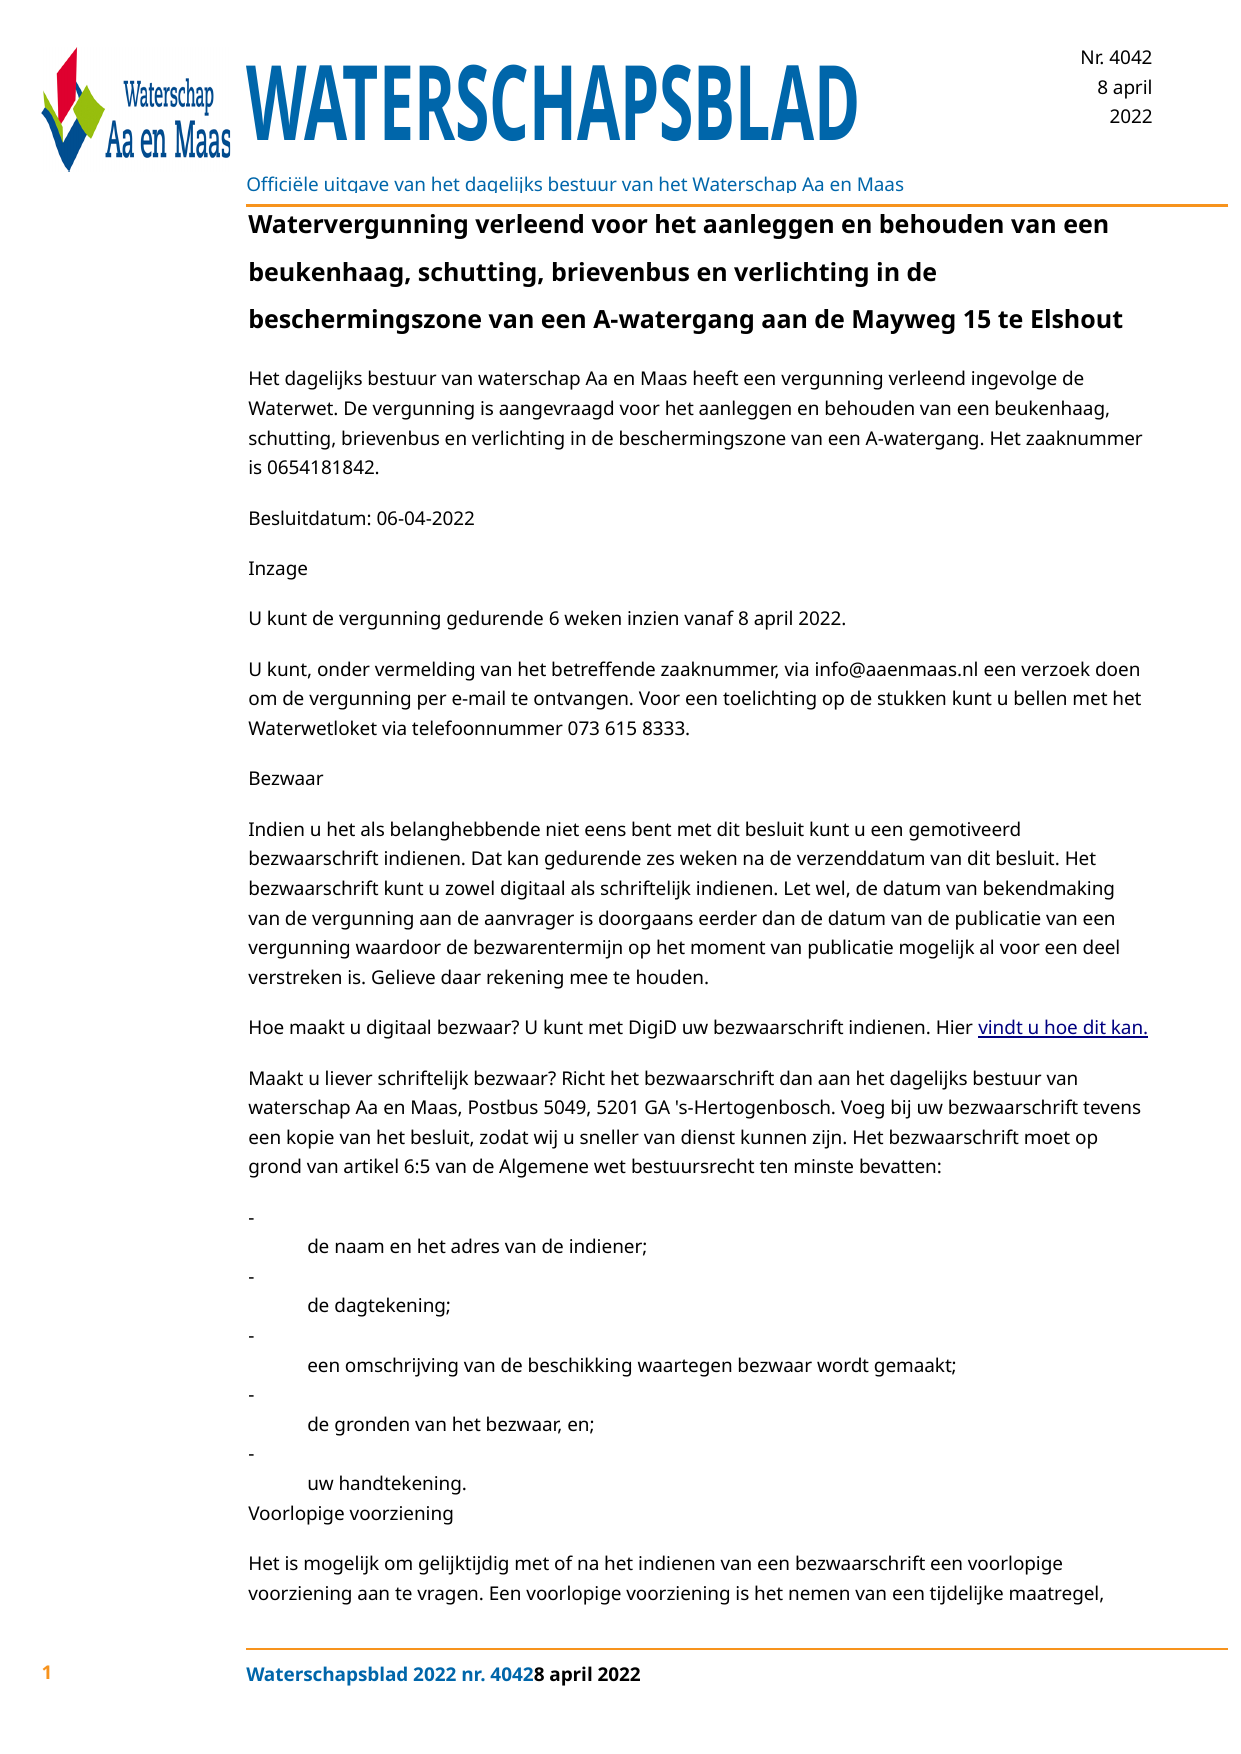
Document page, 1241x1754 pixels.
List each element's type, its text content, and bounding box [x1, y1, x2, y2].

text Maakt u liever schriftelijk bezwaar? Richt het bezwaarschrift dan aan het dagelijks bestuur van waterschap Aa en Maas, Postbus 5049, 5201 GA 's-Hertogenbosch. Voeg bij uw bezwaarschrift tevens een kopie van het besluit, zodat wij u sneller van dienst kunnen zijn. Het bezwaarschrift moet op grond van artikel 6:5 van de Algemene wet bestuursrecht ten minste bevatten: [248, 1065, 1152, 1179]
text Bezwaar [248, 766, 1152, 791]
text U kunt de vergunning gedurende 6 weken inzien vanaf 8 april 2022. [248, 606, 1152, 631]
text U kunt, onder vermelding van het betreffende zaaknummer, via info@aaenmaas.nl een verzoek doen om de vergunning per e-mail te ontvangen. Voor een toelichting op de stukken kunt u bellen met het Waterwetloket via telefoonnummer 073 615 8333. [248, 656, 1152, 741]
list een omschrijving van de beschikking waartegen bezwaar wordt gemaakt; [248, 1352, 1152, 1377]
text Het is mogelijk om gelijktijdig met of na het indienen van een bezwaarschrift een voorlopige voorziening aan te vragen. Een voorlopige voorziening is het nemen van een tijdelijke maatregel, [248, 1550, 1152, 1605]
text Voorlopige voorziening [248, 1500, 1152, 1525]
list de dagtekening; [248, 1293, 1152, 1318]
text Hoe maakt u digitaal bezwaar? U kunt met DigiD uw bezwaarschrift indienen. Hier vindt u hoe dit kan. [248, 1014, 1152, 1040]
list de gronden van het bezwaar, en; [248, 1411, 1152, 1437]
text Watervergunning verleend voor het aanleggen en behouden van een beukenhaag, schutting, brievenbus en verlichting in de beschermingszone van een A-watergang aan de Mayweg 15 te Elshout [248, 207, 1152, 336]
list de naam en het adres van de indiener; [248, 1233, 1152, 1259]
text Het dagelijks bestuur van waterschap Aa en Maas heeft een vergunning verleend ingevolge de Waterwet. De vergunning is aangevraagd voor het aanleggen en behouden van een beukenhaag, schutting, brievenbus en verlichting in de beschermingszone van een A-watergang. Het zaaknummer is 0654181842. [248, 366, 1152, 480]
text Besluitdatum: 06-04-2022 [248, 505, 1152, 530]
list uw handtekening. [248, 1470, 1152, 1496]
picture [41, 47, 231, 172]
text Indien u het als belanghebbende niet eens bent met dit besluit kunt u een gemotiveerd bezwaarschrift indienen. Dat kan gedurende zes weken na de verzenddatum van dit besluit. Het bezwaarschrift kunt u zowel digitaal als schriftelijk indienen. Let wel, de datum van bekendmaking van de vergunning aan de aanvrager is doorgaans eerder dan de datum van de publicatie van een vergunning waardoor de bezwarentermijn op het moment van publicatie mogelijk al voor een deel verstreken is. Gelieve daar rekening mee te houden. [248, 816, 1152, 989]
text Inzage [248, 555, 1152, 581]
